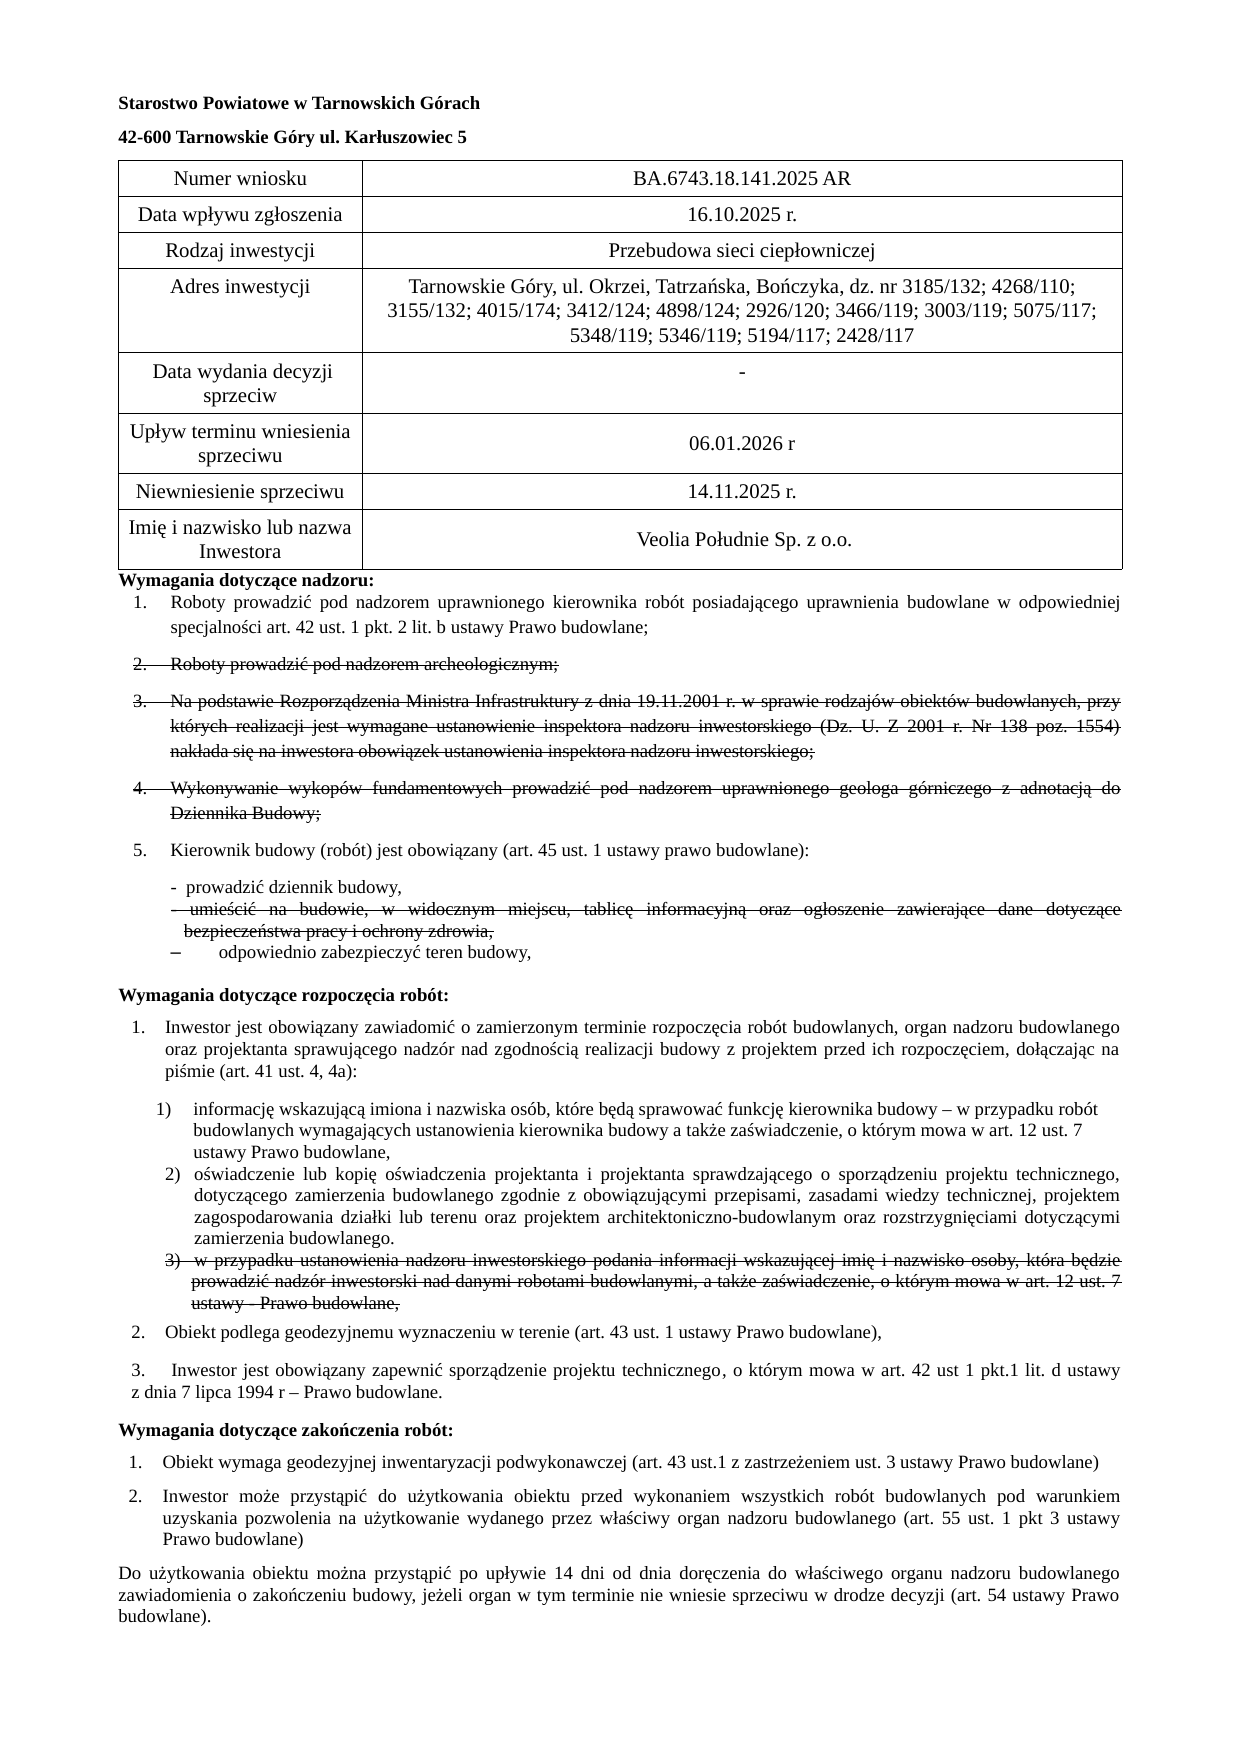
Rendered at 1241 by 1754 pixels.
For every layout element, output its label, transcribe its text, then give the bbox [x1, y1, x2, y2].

text Wymagania dotyczące zakończenia robót: [118, 1419, 1122, 1440]
table_cell - [363, 353, 1122, 412]
list Roboty prowadzić pod nadzorem archeologicznym; [133, 653, 1122, 674]
list Obiekt podlega geodezyjnemu wyznaczeniu w terenie (art. 43 ust. 1 ustawy Prawo budowlane), [131, 1321, 1122, 1342]
table_cell Niewniesienie sprzeciwu [119, 474, 362, 508]
list informację wskazującą imiona i nazwiska osób, które będą sprawować funkcję kierownika budowy – w przypadku robót budowlanych wymagających ustanowienia kierownika budowy a także zaświadczenie, o którym mowa w art. 12 ust. 7 ustawy Prawo budowlane, [156, 1098, 1122, 1162]
text Do użytkowania obiektu można przystąpić po upływie 14 dni od dnia doręczenia do właściwego organu nadzoru budowlanego zawiadomienia o zakończeniu budowy, jeżeli organ w tym terminie nie wniesie sprzeciwu w drodze decyzji (art. 54 ustawy Prawo budowlane). [118, 1562, 1122, 1627]
text Wymagania dotyczące nadzoru: [118, 570, 1122, 591]
table_cell 14.11.2025 r. [363, 474, 1122, 508]
table_cell Przebudowa sieci ciepłowniczej [363, 233, 1122, 268]
list Inwestor może przystąpić do użytkowania obiektu przed wykonaniem wszystkich robót budowlanych pod warunkiem uzyskania pozwolenia na użytkowanie wydanego przez właściwy organ nadzoru budowlanego (art. 55 ust. 1 pkt 3 ustawy Prawo budowlane) [128, 1485, 1122, 1550]
text 3) w przypadku ustanowienia nadzoru inwestorskiego podania informacji wskazującej imię i nazwisko osoby, która będzie prowadzić nadzór inwestorski nad danymi robotami budowlanymi, a także zaświadczenie, o którym mowa w art. 12 ust. 7 ustawy - Prawo budowlane, [165, 1249, 1122, 1261]
text 3. Inwestor jest obowiązany zapewnić sporządzenie projektu technicznego, o którym mowa w art. 42 ust 1 pkt.1 lit. d ustawy z dnia 7 lipca 1994 r – Prawo budowlane. [131, 1359, 1122, 1402]
list Wykonywanie wykopów fundamentowych prowadzić pod nadzorem uprawnionego geologa górniczego z adnotacją do Dziennika Budowy; [133, 777, 1122, 823]
text - prowadzić dziennik budowy, [170, 876, 1122, 898]
text Wymagania dotyczące rozpoczęcia robót: [118, 984, 1122, 1006]
table_cell Imię i nazwisko lub nazwa Inwestora [119, 510, 362, 569]
list odpowiednio zabezpieczyć teren budowy, [170, 941, 1122, 963]
table_cell Veolia Południe Sp. z o.o. [363, 510, 1122, 569]
table_header BA.6743.18.141.2025 AR [363, 161, 1122, 196]
table_cell Adres inwestycji [119, 269, 362, 352]
list Obiekt wymaga geodezyjnej inwentaryzacji podwykonawczej (art. 43 ust.1 z zastrzeżeniem ust. 3 ustawy Prawo budowlane) [128, 1451, 1122, 1473]
text Starostwo Powiatowe w Tarnowskich Górach [118, 92, 1122, 113]
list Kierownik budowy (robót) jest obowiązany (art. 45 ust. 1 ustawy prawo budowlane): [133, 839, 1122, 861]
table_cell Data wydania decyzji sprzeciw [119, 353, 362, 412]
table_header Numer wniosku [119, 161, 362, 196]
table_cell 06.01.2026 r [363, 414, 1122, 472]
table_cell 16.10.2025 r. [363, 197, 1122, 232]
table_cell Data wpływu zgłoszenia [119, 197, 362, 232]
text - umieścić na budowie, w widocznym miejscu, tablicę informacyjną oraz ogłoszenie zawierające dane dotyczące bezpieczeństwa pracy i ochrony zdrowia, [171, 898, 1122, 910]
list Roboty prowadzić pod nadzorem uprawnionego kierownika robót posiadającego uprawnienia budowlane w odpowiedniej specjalności art. 42 ust. 1 pkt. 2 lit. b ustawy Prawo budowlane; [133, 591, 1122, 637]
list oświadczenie lub kopię oświadczenia projektanta i projektanta sprawdzającego o sporządzeniu projektu technicznego, dotyczącego zamierzenia budowlanego zgodnie z obowiązującymi przepisami, zasadami wiedzy technicznej, projektem zagospodarowania działki lub terenu oraz projektem architektoniczno-budowlanym oraz rozstrzygnięciami dotyczącymi zamierzenia budowlanego. [165, 1162, 1122, 1249]
list Inwestor jest obowiązany zawiadomić o zamierzonym terminie rozpoczęcia robót budowlanych, organ nadzoru budowlanego oraz projektanta sprawującego nadzór nad zgodnością realizacji budowy z projektem przed ich rozpoczęciem, dołączając na piśmie (art. 41 ust. 4, 4a): [131, 1016, 1122, 1081]
text - umieścić na budowie, w widocznym miejscu, tablicę informacyjną oraz ogłoszenie zawierające dane dotyczące bezpieczeństwa pracy i ochrony zdrowia, [171, 911, 1122, 941]
list Na podstawie Rozporządzenia Ministra Infrastruktury z dnia 19.11.2001 r. w sprawie rodzajów obiektów budowlanych, przy których realizacji jest wymagane ustanowienie inspektora nadzoru inwestorskiego (Dz. U. Z 2001 r. Nr 138 poz. 1554) nakłada się na inwestora obowiązek ustanowienia inspektora nadzoru inwestorskiego; [133, 690, 1122, 761]
text 3) w przypadku ustanowienia nadzoru inwestorskiego podania informacji wskazującej imię i nazwisko osoby, która będzie prowadzić nadzór inwestorski nad danymi robotami budowlanymi, a także zaświadczenie, o którym mowa w art. 12 ust. 7 ustawy - Prawo budowlane, [165, 1262, 1122, 1313]
table_cell Rodzaj inwestycji [119, 233, 362, 268]
table_cell Upływ terminu wniesienia sprzeciwu [119, 414, 362, 472]
text 42-600 Tarnowskie Góry ul. Karłuszowiec 5 [118, 126, 1122, 147]
table_cell Tarnowskie Góry, ul. Okrzei, Tatrzańska, Bończyka, dz. nr 3185/132; 4268/110; 3155/132; 4015/174; 3412/124; 4898/124; 2926/120; 3466/119; 3003/119; 5075/117; 5348/119; 5346/119; 5194/117; 2428/117 [363, 269, 1122, 352]
